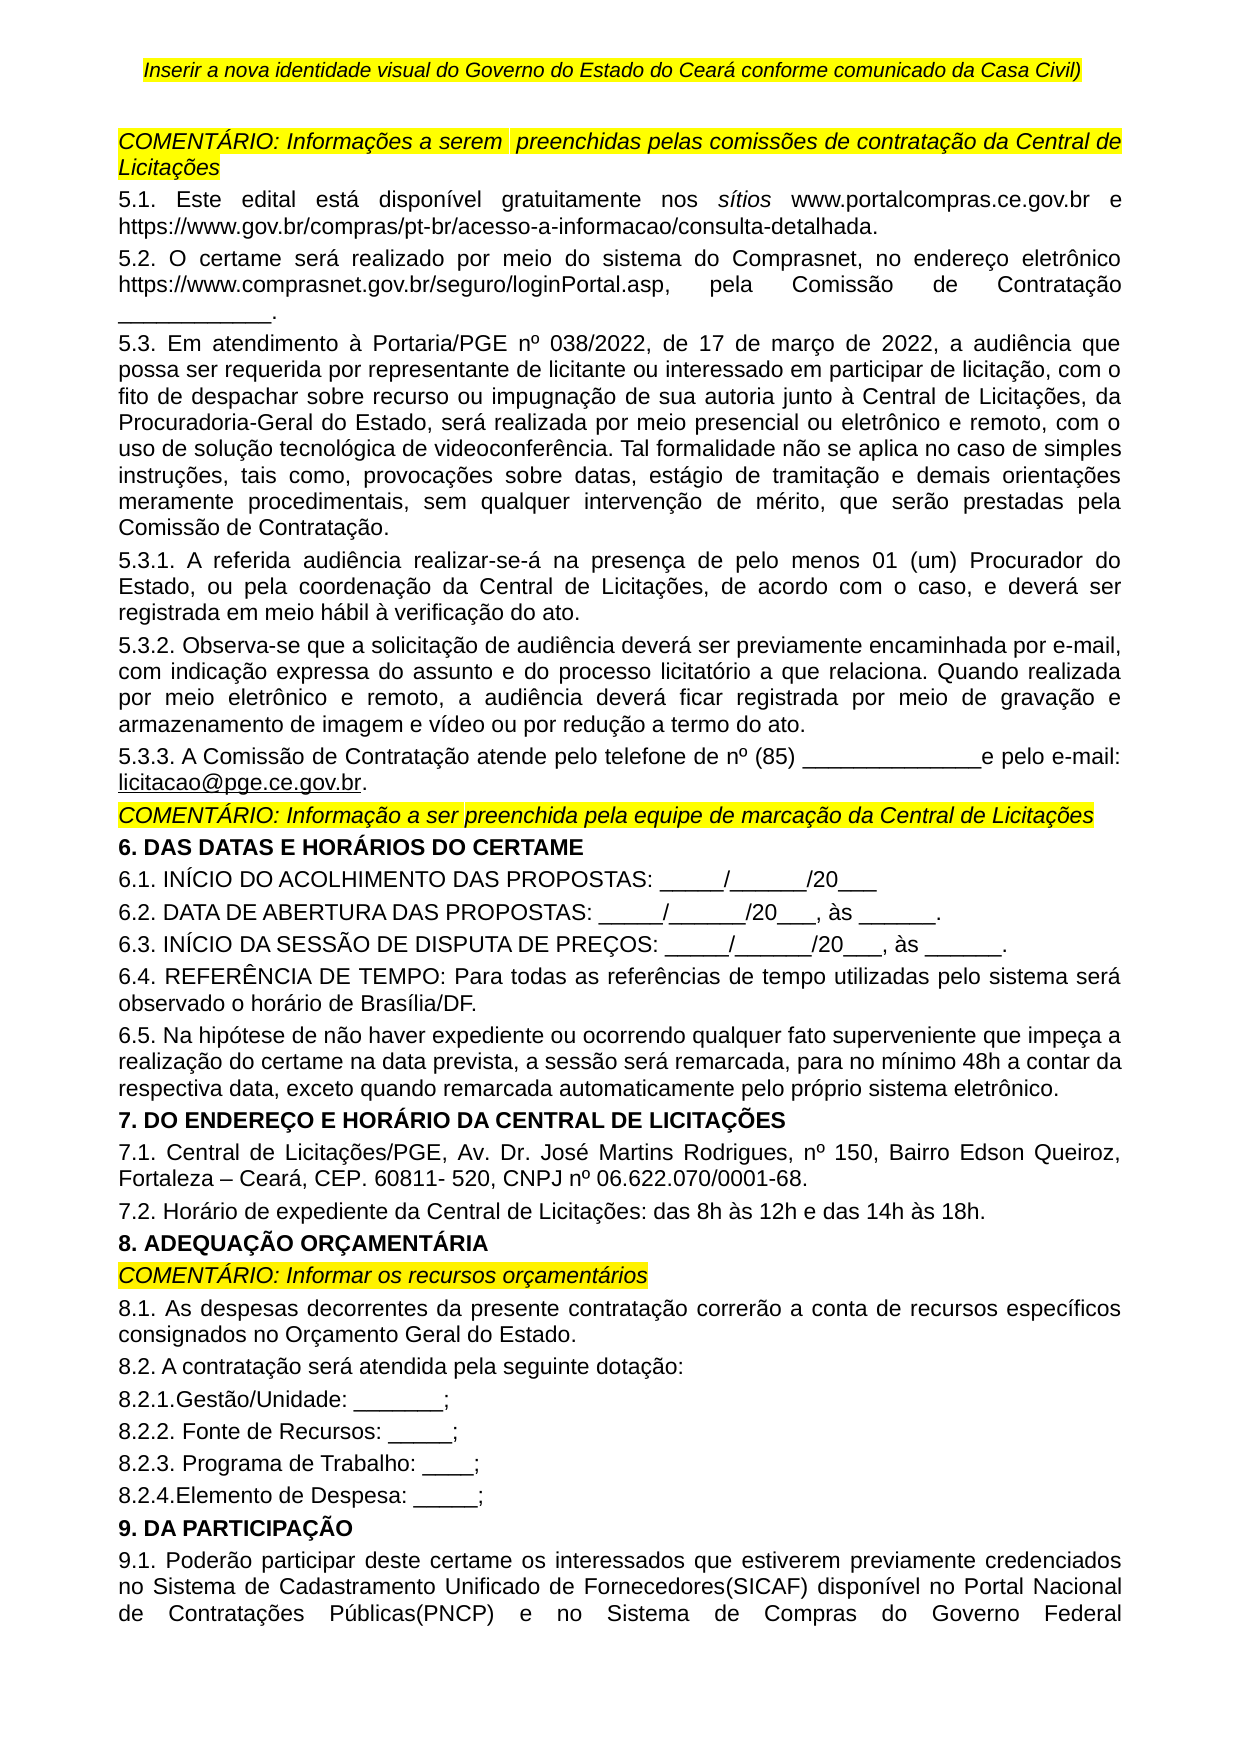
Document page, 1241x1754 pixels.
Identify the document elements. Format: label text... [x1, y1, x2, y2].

text 6. DAS DATAS E HORÁRIOS DO CERTAME [118, 834, 1122, 860]
text 6.5. Na hipótese de não haver expediente ou ocorrendo qualquer fato superveniente que impeça a realização do certame na data prevista, a sessão será remarcada, para no mínimo 48h a contar da respectiva data, exceto quando remarcada automaticamente pelo próprio sistema eletrônico. [118, 1022, 1122, 1101]
text 8.1. As despesas decorrentes da presente contratação correrão a conta de recursos específicos consignados no Orçamento Geral do Estado. [118, 1294, 1122, 1347]
text 9.1. Poderão participar deste certame os interessados que estiverem previamente credenciados no Sistema de Cadastramento Unificado de Fornecedores(SICAF) disponível no Portal Nacional de Contratações Públicas(PNCP) e no Sistema de Compras do Governo Federal [118, 1547, 1122, 1626]
text 6.4. REFERÊNCIA DE TEMPO: Para todas as referências de tempo utilizadas pelo sistema será observado o horário de Brasília/DF. [118, 963, 1122, 1016]
text 6.1. INÍCIO DO ACOLHIMENTO DAS PROPOSTAS: _____/______/20___ [118, 866, 1122, 893]
text 8.2.4.Elemento de Despesa: _____; [118, 1482, 1122, 1509]
text 5.3.2. Observa-se que a solicitação de audiência deverá ser previamente encaminhada por e-mail, com indicação expressa do assunto e do processo licitatório a que relaciona. Quando realizada por meio eletrônico e remoto, a audiência deverá ficar registrada por meio de gravação e armazenamento de imagem e vídeo ou por redução a termo do ato. [118, 632, 1122, 737]
text 7. DO ENDEREÇO E HORÁRIO DA CENTRAL DE LICITAÇÕES [118, 1107, 1122, 1133]
text 6.2. DATA DE ABERTURA DAS PROPOSTAS: _____/______/20___, às ______. [118, 898, 1122, 925]
text 5.2. O certame será realizado por meio do sistema do Comprasnet, no endereço eletrônico https://www.comprasnet.gov.br/seguro/loginPortal.asp, pela Comissão de Contratação ____________. [118, 245, 1122, 324]
text 5.3. Em atendimento à Portaria/PGE nº 038/2022, de 17 de março de 2022, a audiência que possa ser requerida por representante de licitante ou interessado em participar de licitação, com o fito de despachar sobre recurso ou impugnação de sua autoria junto à Central de Licitações, da Procuradoria-Geral do Estado, será realizada por meio presencial ou eletrônico e remoto, com o uso de solução tecnológica de videoconferência. Tal formalidade não se aplica no caso de simples instruções, tais como, provocações sobre datas, estágio de tramitação e demais orientações meramente procedimentais, sem qualquer intervenção de mérito, que serão prestadas pela Comissão de Contratação. [118, 330, 1122, 541]
text 5.3.3. A Comissão de Contratação atende pelo telefone de nº (85) ______________e pelo e-mail: licitacao@pge.ce.gov.br. [118, 743, 1122, 796]
text 7.2. Horário de expediente da Central de Licitações: das 8h às 12h e das 14h às 18h. [118, 1198, 1122, 1224]
text 8.2.2. Fonte de Recursos: _____; [118, 1418, 1122, 1444]
text COMENTÁRIO: Informar os recursos orçamentários [118, 1262, 1122, 1289]
text COMENTÁRIO: Informações a serem preenchidas pelas comissões de contratação da Central de Licitações [118, 128, 1122, 180]
text 5.1. Este edital está disponível gratuitamente nos sítios www.portalcompras.ce.gov.br e https://www.gov.br/compras/pt-br/acesso-a-informacao/consulta-detalhada. [118, 186, 1122, 239]
text 5.3.1. A referida audiência realizar-se-á na presença de pelo menos 01 (um) Procurador do Estado, ou pela coordenação da Central de Licitações, de acordo com o caso, e deverá ser registrada em meio hábil à verificação do ato. [118, 547, 1122, 626]
text COMENTÁRIO: Informação a ser preenchida pela equipe de marcação da Central de Licitações [118, 802, 1122, 828]
text 8.2.1.Gestão/Unidade: _______; [118, 1386, 1122, 1412]
text 9. DA PARTICIPAÇÃO [118, 1515, 1122, 1541]
text 6.3. INÍCIO DA SESSÃO DE DISPUTA DE PREÇOS: _____/______/20___, às ______. [118, 931, 1122, 957]
text 8.2.3. Programa de Trabalho: ____; [118, 1450, 1122, 1476]
text 8. ADEQUAÇÃO ORÇAMENTÁRIA [118, 1230, 1122, 1256]
text 8.2. A contratação será atendida pela seguinte dotação: [118, 1353, 1122, 1379]
text 7.1. Central de Licitações/PGE, Av. Dr. José Martins Rodrigues, nº 150, Bairro Edson Queiroz, Fortaleza – Ceará, CEP. 60811- 520, CNPJ nº 06.622.070/0001-68. [118, 1139, 1122, 1192]
